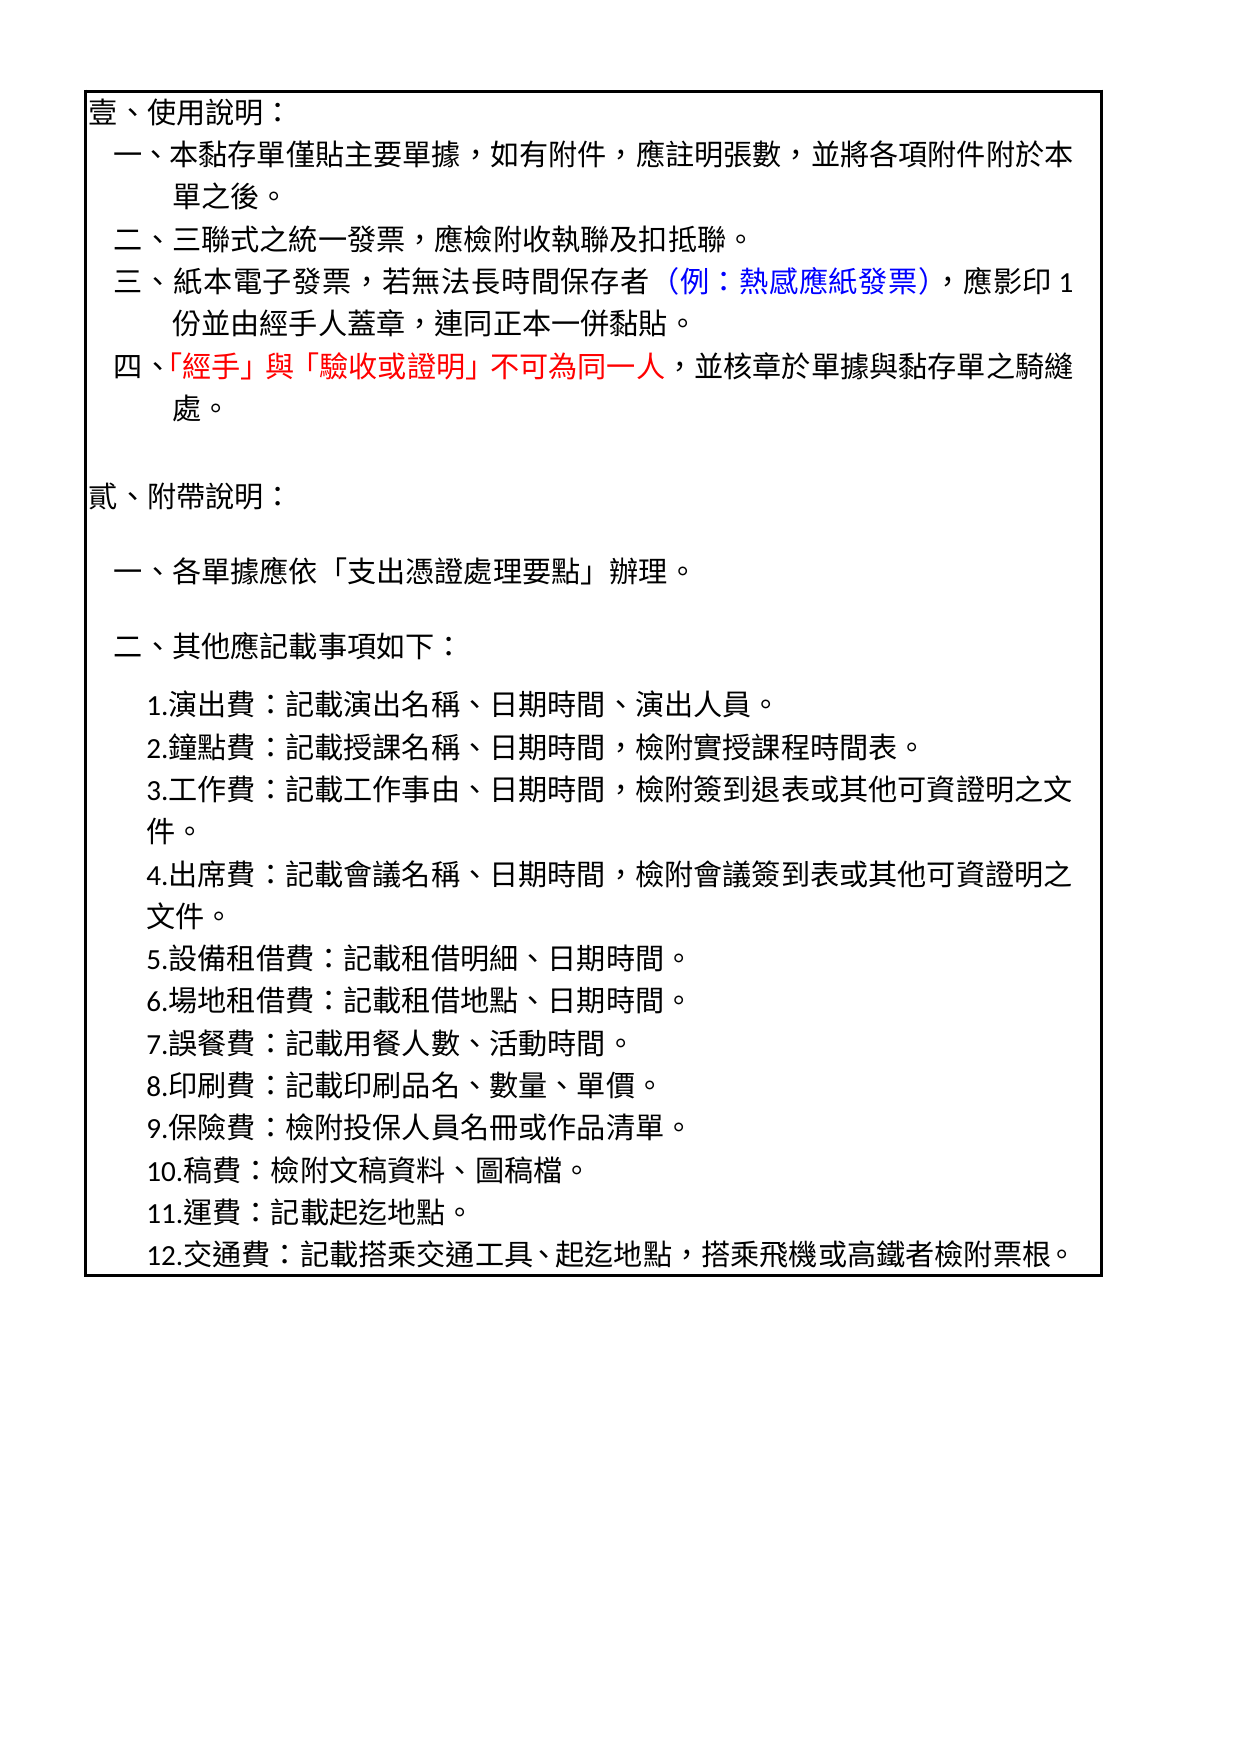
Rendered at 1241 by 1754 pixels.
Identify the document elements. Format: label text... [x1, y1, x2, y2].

table_cell 壹、使用說明： 一、本黏存單僅貼主要單據，如有附件，應註明張數，並將各項附件附於本單之後。 二、三聯式之統一發票，應檢附收執聯及扣抵聯。 三、紙本電子發票，若無法長時間保存者（例：熱感應紙發票），應影印1份並由經手人蓋章，連同正本一併黏貼。 四、「經手」與「驗收或證明」不可為同一人，並核章於單據與黏存單之騎縫處。 貳、附帶說明： 一、各單據應依「支出憑證處理要點」辦理。 二、其他應記載事項如下： 1.演出費：記載演出名稱、日期時間、演出人員。 2.鐘點費：記載授課名稱、日期時間，檢附實授課程時間表。 3.工作費：記載工作事由、日期時間，檢附簽到退表或其他可資證明之文件。 4.出席費：記載會議名稱、日期時間，檢附會議簽到表或其他可資證明之文件。 5.設備租借費：記載租借明細、日期時間。 6.場地租借費：記載租借地點、日期時間。 7.誤餐費：記載用餐人數、活動時間。 8.印刷費：記載印刷品名、數量、單價。 9.保險費：檢附投保人員名冊或作品清單。 10.稿費：檢附文稿資料、圖稿檔。 11.運費：記載起迄地點。 12.交通費：記載搭乘交通工具、起迄地點，搭乘飛機或高鐵者檢附票根。 [87, 93, 1100, 1274]
